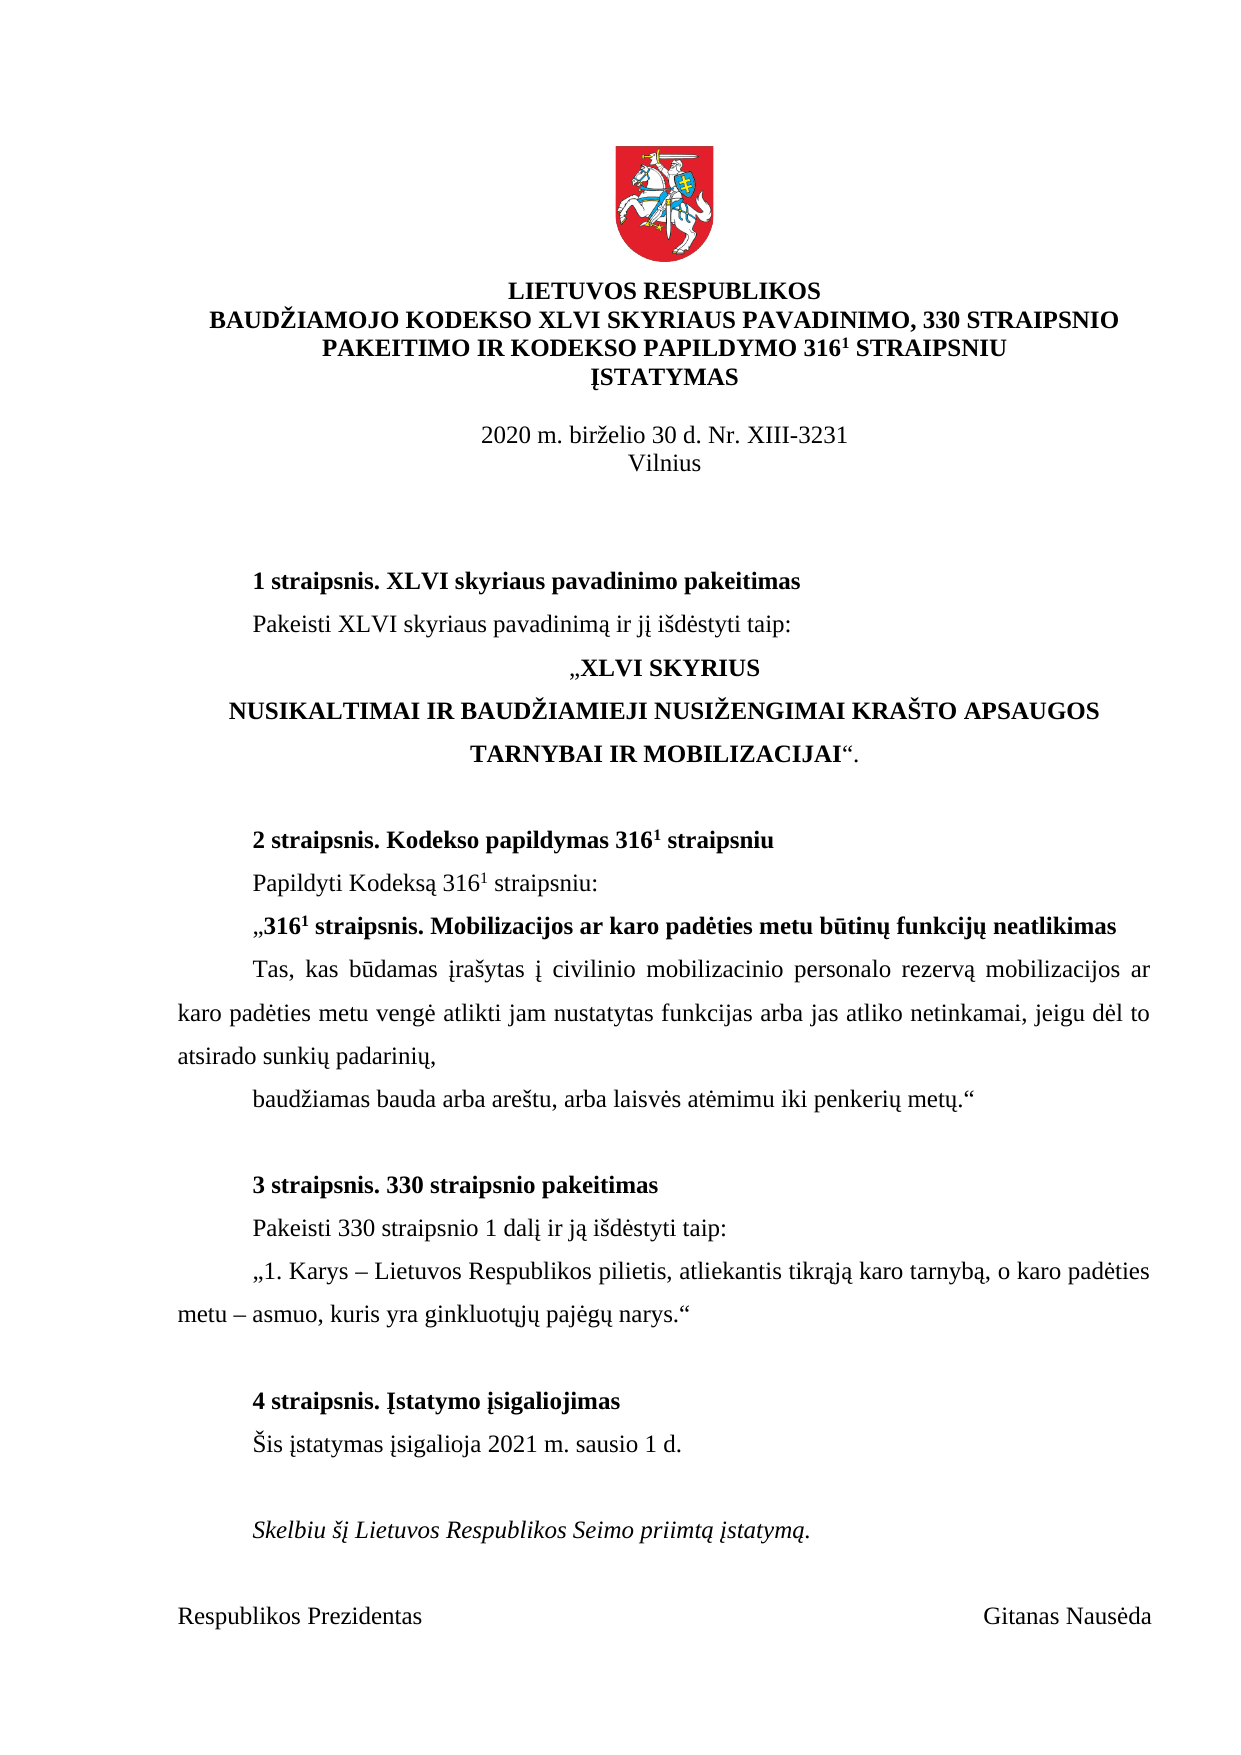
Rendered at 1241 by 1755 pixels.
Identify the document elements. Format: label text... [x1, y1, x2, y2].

text 4 straipsnis. Įstatymo įsigaliojimas [177, 1386, 1152, 1414]
text „XLVI SKYRIUS [177, 653, 1152, 681]
text baudžiamas bauda arba areštu, arba laisvės atėmimu iki penkerių metų.“ [177, 1084, 1152, 1113]
text NUSIKALTIMAI IR BAUDŽIAMIEJI NUSIŽENGIMAI KRAŠTO APSAUGOS TARNYBAI IR MOBILIZACIJAI“. [177, 696, 1152, 768]
text LIETUVOS RESPUBLIKOS [177, 276, 1152, 305]
text 2020 m. birželio 30 d. Nr. XIII-3231 [177, 420, 1152, 448]
text Tas, kas būdamas įrašytas į civilinio mobilizacinio personalo rezervą mobilizacijos ar karo padėties metu vengė atlikti jam nustatytas funkcijas arba jas atliko netinkamai, jeigu dėl to atsirado sunkių padarinių, [177, 954, 1152, 1069]
text BAUDŽIAMOJO KODEKSO XLVI SKYRIAUS PAVADINIMO, 330 STRAIPSNIO PAKEITIMO IR KODEKSO PAPILDYMO 3161 STRAIPSNIU [177, 305, 1152, 362]
text Vilnius [177, 448, 1152, 477]
text ĮSTATYMAS [177, 362, 1152, 391]
text Skelbiu šį Lietuvos Respublikos Seimo priimtą įstatymą. [177, 1515, 1152, 1544]
text „1. Karys – Lietuvos Respublikos pilietis, atliekantis tikrąją karo tarnybą, o karo padėties metu – asmuo, kuris yra ginkluotųjų pajėgų narys.“ [177, 1256, 1152, 1328]
text Pakeisti XLVI skyriaus pavadinimą ir jį išdėstyti taip: [177, 609, 1152, 638]
text 1 straipsnis. XLVI skyriaus pavadinimo pakeitimas [177, 566, 1152, 595]
text Pakeisti 330 straipsnio 1 dalį ir ją išdėstyti taip: [177, 1213, 1152, 1242]
text Respublikos Prezidentas Gitanas Nausėda [177, 1601, 1152, 1630]
text Papildyti Kodeksą 3161 straipsniu: [177, 868, 1152, 897]
text Šis įstatymas įsigalioja 2021 m. sausio 1 d. [177, 1429, 1152, 1458]
text 3 straipsnis. 330 straipsnio pakeitimas [177, 1170, 1152, 1199]
text 2 straipsnis. Kodekso papildymas 3161 straipsniu [177, 825, 1152, 854]
text „3161 straipsnis. Mobilizacijos ar karo padėties metu būtinų funkcijų neatlikimas [177, 911, 1152, 940]
